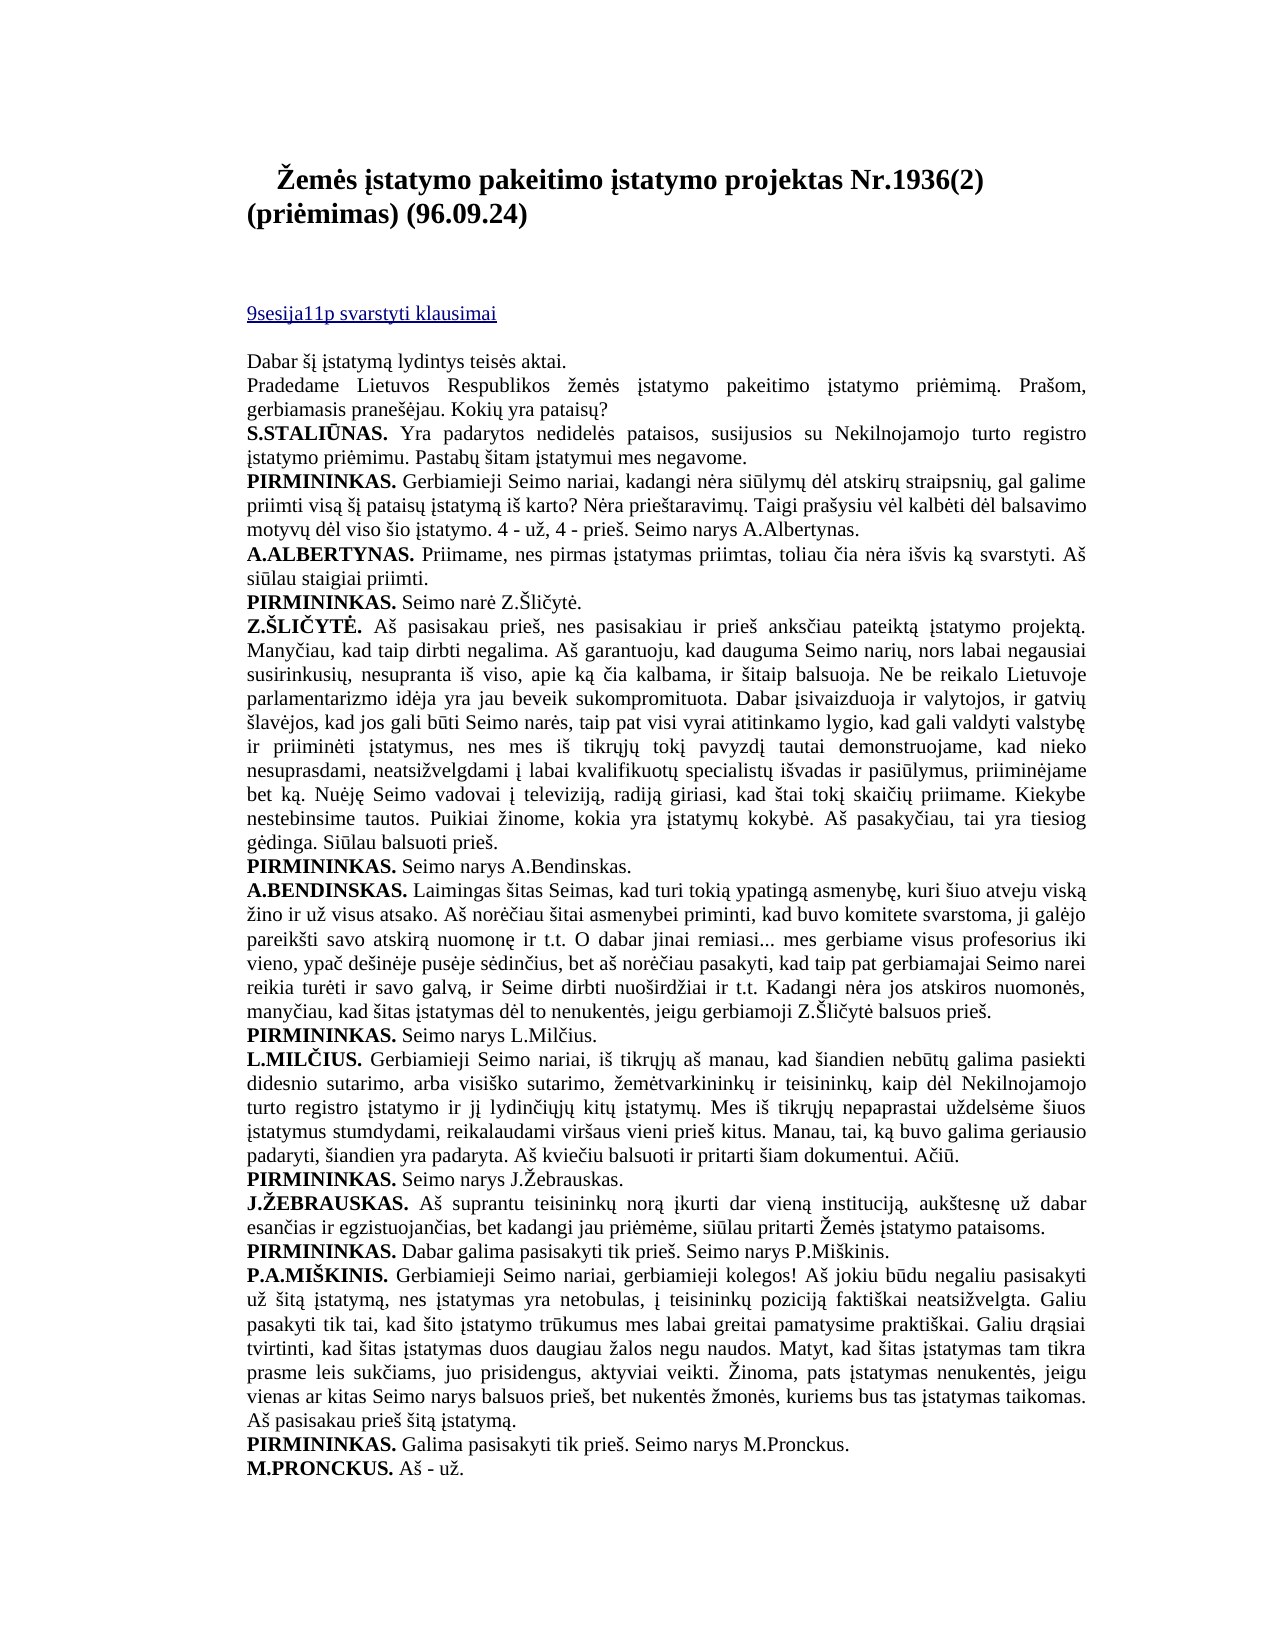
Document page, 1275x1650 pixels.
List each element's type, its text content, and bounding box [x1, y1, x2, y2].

text A.BENDINSKAS. Laimingas šitas Seimas, kad turi tokią ypatingą asmenybę, kuri šiuo atveju viską žino ir už visus atsako. Aš norėčiau šitai asmenybei priminti, kad buvo komitete svarstoma, ji galėjo pareikšti savo atskirą nuomonę ir t.t. O dabar jinai remiasi... mes gerbiame visus profesorius iki vieno, ypač dešinėje pusėje sėdinčius, bet aš norėčiau pasakyti, kad taip pat gerbiamajai Seimo narei reikia turėti ir savo galvą, ir Seime dirbti nuoširdžiai ir t.t. Kadangi nėra jos atskiros nuomonės, manyčiau, kad šitas įstatymas dėl to nenukentės, jeigu gerbiamoji Z.Šličytė balsuos prieš. [247, 878, 1087, 1023]
text PIRMININKAS. Seimo narė Z.Šličytė. [247, 589, 1087, 614]
text PIRMININKAS. Gerbiamieji Seimo nariai, kadangi nėra siūlymų dėl atskirų straipsnių, gal galime priimti visą šį pataisų įstatymą iš karto? Nėra prieštaravimų. Taigi prašysiu vėl kalbėti dėl balsavimo motyvų dėl viso šio įstatymo. 4 - už, 4 - prieš. Seimo narys A.Albertynas. [247, 469, 1087, 541]
text Dabar šį įstatymą lydintys teisės aktai. [247, 349, 1087, 373]
text PIRMININKAS. Seimo narys L.Milčius. [247, 1023, 1087, 1047]
text S.STALIŪNAS. Yra padarytos nedidelės pataisos, susijusios su Nekilnojamojo turto registro įstatymo priėmimu. Pastabų šitam įstatymui mes negavome. [247, 421, 1087, 469]
text PIRMININKAS. Dabar galima pasisakyti tik prieš. Seimo narys P.Miškinis. [247, 1239, 1087, 1263]
text PIRMININKAS. Galima pasisakyti tik prieš. Seimo narys M.Pronckus. [247, 1432, 1087, 1456]
text Z.ŠLIČYTĖ. Aš pasisakau prieš, nes pasisakiau ir prieš anksčiau pateiktą įstatymo projektą. Manyčiau, kad taip dirbti negalima. Aš garantuoju, kad dauguma Seimo narių, nors labai negausiai susirinkusių, nesupranta iš viso, apie ką čia kalbama, ir šitaip balsuoja. Ne be reikalo Lietuvoje parlamentarizmo idėja yra jau beveik sukompromituota. Dabar įsivaizduoja ir valytojos, ir gatvių šlavėjos, kad jos gali būti Seimo narės, taip pat visi vyrai atitinkamo lygio, kad gali valdyti valstybę ir priiminėti įstatymus, nes mes iš tikrųjų tokį pavyzdį tautai demonstruojame, kad nieko nesuprasdami, neatsižvelgdami į labai kvalifikuotų specialistų išvadas ir pasiūlymus, priiminėjame bet ką. Nuėję Seimo vadovai į televiziją, radiją giriasi, kad štai tokį skaičių priimame. Kiekybe nestebinsime tautos. Puikiai žinome, kokia yra įstatymų kokybė. Aš pasakyčiau, tai yra tiesiog gėdinga. Siūlau balsuoti prieš. [247, 614, 1087, 854]
text 9sesija11p svarstyti klausimai [247, 301, 1087, 325]
text Žemės įstatymo pakeitimo įstatymo projektas Nr.1936(2) (priėmimas) (96.09.24) [247, 162, 1087, 229]
text A.ALBERTYNAS. Priimame, nes pirmas įstatymas priimtas, toliau čia nėra išvis ką svarstyti. Aš siūlau staigiai priimti. [247, 541, 1087, 589]
text P.A.MIŠKINIS. Gerbiamieji Seimo nariai, gerbiamieji kolegos! Aš jokiu būdu negaliu pasisakyti už šitą įstatymą, nes įstatymas yra netobulas, į teisininkų poziciją faktiškai neatsižvelgta. Galiu pasakyti tik tai, kad šito įstatymo trūkumus mes labai greitai pamatysime praktiškai. Galiu drąsiai tvirtinti, kad šitas įstatymas duos daugiau žalos negu naudos. Matyt, kad šitas įstatymas tam tikra prasme leis sukčiams, juo prisidengus, aktyviai veikti. Žinoma, pats įstatymas nenukentės, jeigu vienas ar kitas Seimo narys balsuos prieš, bet nukentės žmonės, kuriems bus tas įstatymas taikomas. Aš pasisakau prieš šitą įstatymą. [247, 1263, 1087, 1432]
text J.ŽEBRAUSKAS. Aš suprantu teisininkų norą įkurti dar vieną instituciją, aukštesnę už dabar esančias ir egzistuojančias, bet kadangi jau priėmėme, siūlau pritarti Žemės įstatymo pataisoms. [247, 1191, 1087, 1239]
text Pradedame Lietuvos Respublikos žemės įstatymo pakeitimo įstatymo priėmimą. Prašom, gerbiamasis pranešėjau. Kokių yra pataisų? [247, 373, 1087, 421]
text PIRMININKAS. Seimo narys A.Bendinskas. [247, 854, 1087, 878]
text M.PRONCKUS. Aš - už. [247, 1456, 1087, 1480]
text PIRMININKAS. Seimo narys J.Žebrauskas. [247, 1167, 1087, 1191]
text L.MILČIUS. Gerbiamieji Seimo nariai, iš tikrųjų aš manau, kad šiandien nebūtų galima pasiekti didesnio sutarimo, arba visiško sutarimo, žemėtvarkininkų ir teisininkų, kaip dėl Nekilnojamojo turto registro įstatymo ir jį lydinčiųjų kitų įstatymų. Mes iš tikrųjų nepaprastai uždelsėme šiuos įstatymus stumdydami, reikalaudami viršaus vieni prieš kitus. Manau, tai, ką buvo galima geriausio padaryti, šiandien yra padaryta. Aš kviečiu balsuoti ir pritarti šiam dokumentui. Ačiū. [247, 1047, 1087, 1167]
